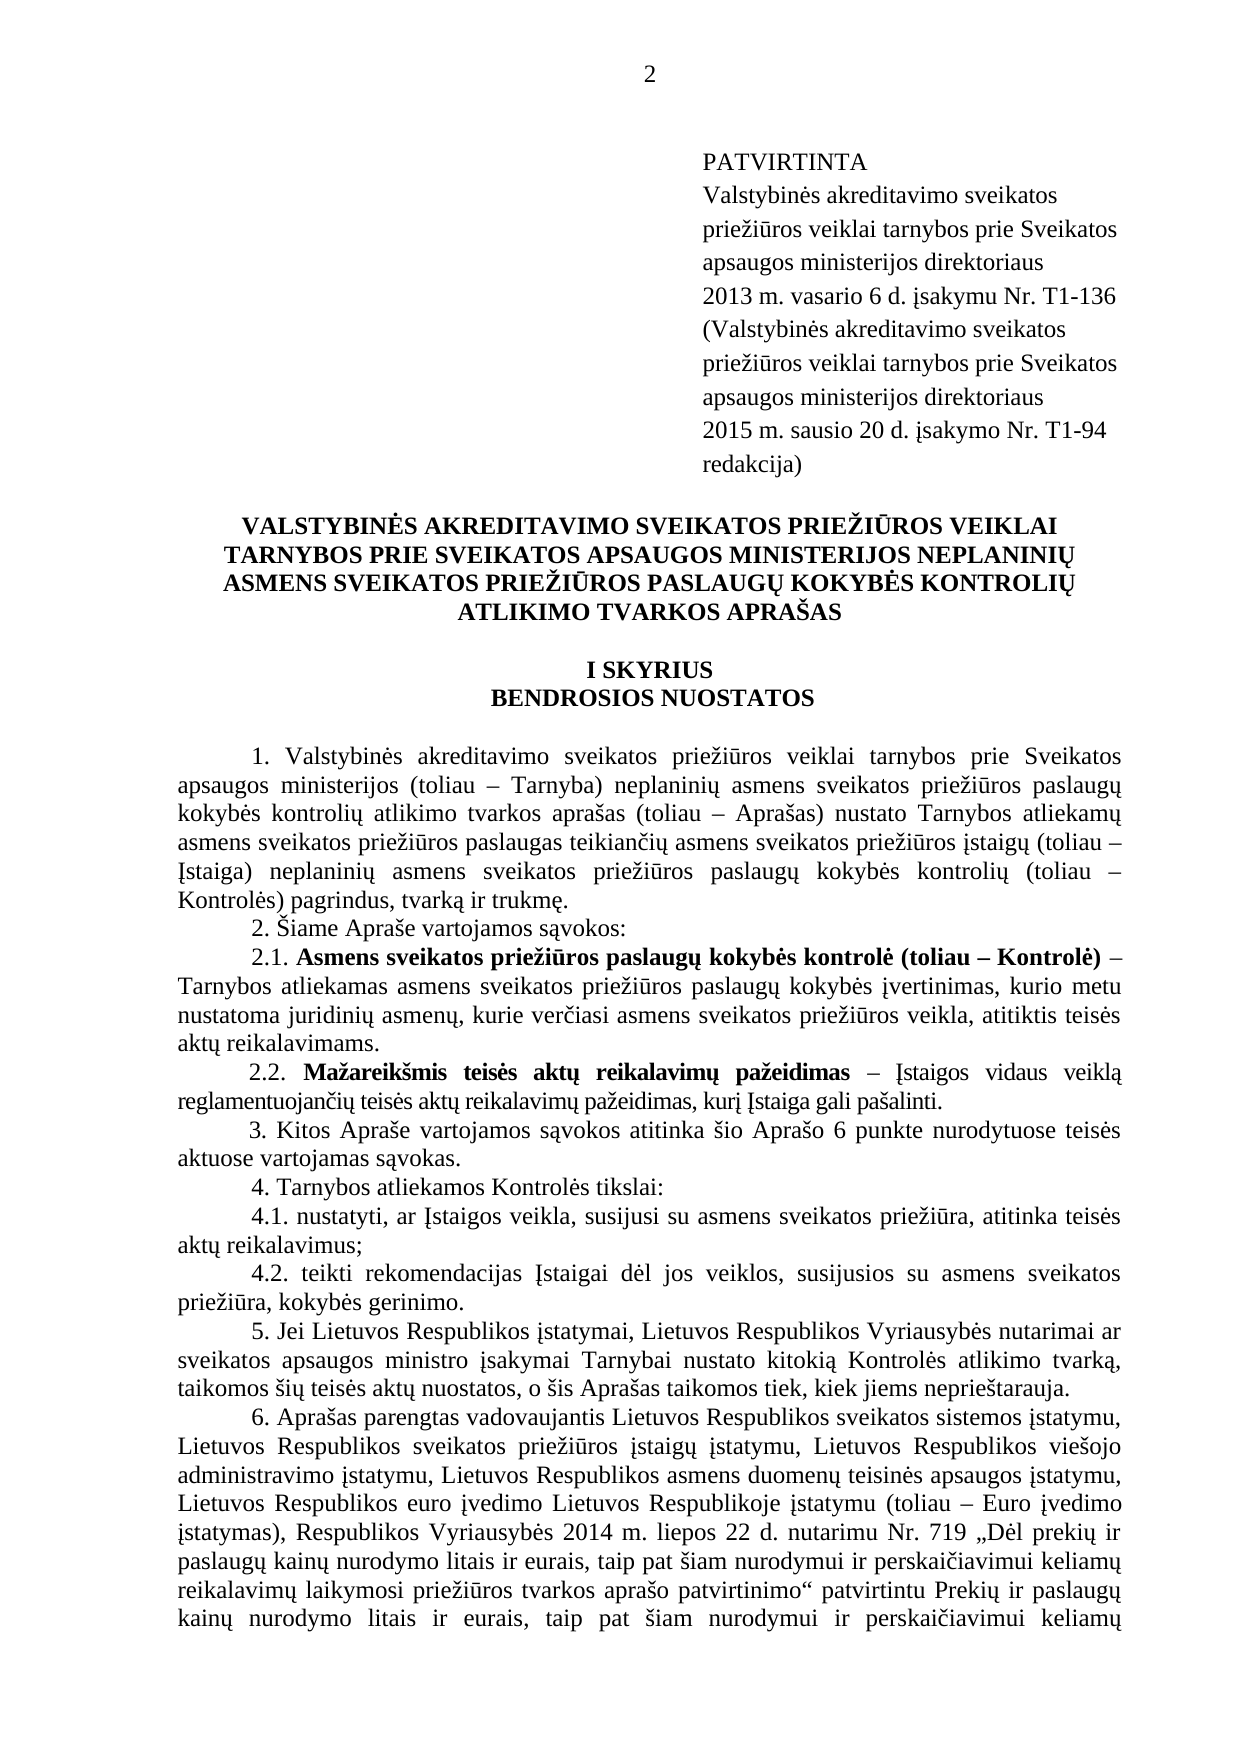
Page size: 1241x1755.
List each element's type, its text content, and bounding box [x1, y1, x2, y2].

text 2. Šiame Apraše vartojamos sąvokos: [177, 913, 1122, 942]
text 5. Jei Lietuvos Respublikos įstatymai, Lietuvos Respublikos Vyriausybės nutarimai ar sveikatos apsaugos ministro įsakymai Tarnybai nustato kitokią Kontrolės atlikimo tvarką, taikomos šių teisės aktų nuostatos, o šis Aprašas taikomos tiek, kiek jiems neprieštarauja. [177, 1316, 1122, 1402]
text Valstybinės akreditavimo sveikatos priežiūros veiklai tarnybos prie Sveikatos apsaugos ministerijos Neplaninių asmens sveikatos priežiūros paslaugų kokybės kontrolių ATLIKIMO tvarkos APRAŠAS [177, 511, 1122, 626]
text BENDROSIOS NUOSTATOS [177, 683, 1122, 712]
text PATVIRTINTA [702, 147, 1122, 176]
text Valstybinės akreditavimo sveikatos priežiūros veiklai tarnybos prie Sveikatos apsaugos ministerijos direktoriaus [702, 180, 1122, 276]
text 3. Kitos Apraše vartojamos sąvokos atitinka šio Aprašo 6 punkte nurodytuose teisės aktuose vartojamas sąvokas. [177, 1115, 1122, 1172]
text 4.2. teikti rekomendacijas Įstaigai dėl jos veiklos, susijusios su asmens sveikatos priežiūra, kokybės gerinimo. [177, 1258, 1122, 1316]
text (Valstybinės akreditavimo sveikatos priežiūros veiklai tarnybos prie Sveikatos apsaugos ministerijos direktoriaus [702, 314, 1122, 410]
text 1. Valstybinės akreditavimo sveikatos priežiūros veiklai tarnybos prie Sveikatos apsaugos ministerijos (toliau – Tarnyba) neplaninių asmens sveikatos priežiūros paslaugų kokybės kontrolių atlikimo tvarkos aprašas (toliau – Aprašas) nustato Tarnybos atliekamų asmens sveikatos priežiūros paslaugas teikiančių asmens sveikatos priežiūros įstaigų (toliau – Įstaiga) neplaninių asmens sveikatos priežiūros paslaugų kokybės kontrolių (toliau – Kontrolės) pagrindus, tvarką ir trukmę. [177, 741, 1122, 913]
text 2015 m. sausio 20 d. įsakymo Nr. T1-94 redakcija) [702, 415, 1122, 477]
text 2.2. Mažareikšmis teisės aktų reikalavimų pažeidimas – Įstaigos vidaus veiklą reglamentuojančių teisės aktų reikalavimų pažeidimas, kurį Įstaiga gali pašalinti. [177, 1057, 1122, 1115]
text 4.1. nustatyti, ar Įstaigos veikla, susijusi su asmens sveikatos priežiūra, atitinka teisės aktų reikalavimus; [177, 1201, 1122, 1258]
text 6. Aprašas parengtas vadovaujantis Lietuvos Respublikos sveikatos sistemos įstatymu, Lietuvos Respublikos sveikatos priežiūros įstaigų įstatymu, Lietuvos Respublikos viešojo administravimo įstatymu, Lietuvos Respublikos asmens duomenų teisinės apsaugos įstatymu, Lietuvos Respublikos euro įvedimo Lietuvos Respublikoje įstatymu (toliau – Euro įvedimo įstatymas), Respublikos Vyriausybės 2014 m. liepos 22 d. nutarimu Nr. 719 „Dėl prekių ir paslaugų kainų nurodymo litais ir eurais, taip pat šiam nurodymui ir perskaičiavimui keliamų reikalavimų laikymosi priežiūros tvarkos aprašo patvirtinimo“ patvirtintu Prekių ir paslaugų kainų nurodymo litais ir eurais, taip pat šiam nurodymui ir perskaičiavimui keliamų [177, 1402, 1122, 1632]
text 2.1. Asmens sveikatos priežiūros paslaugų kokybės kontrolė (toliau – Kontrolė) – Tarnybos atliekamas asmens sveikatos priežiūros paslaugų kokybės įvertinimas, kurio metu nustatoma juridinių asmenų, kurie verčiasi asmens sveikatos priežiūros veikla, atitiktis teisės aktų reikalavimams. [177, 942, 1122, 1057]
text 2013 m. vasario 6 d. įsakymu Nr. T1-136 [702, 281, 1122, 310]
text 4. Tarnybos atliekamos Kontrolės tikslai: [177, 1172, 1122, 1201]
text I SKYRIUS [177, 655, 1122, 683]
